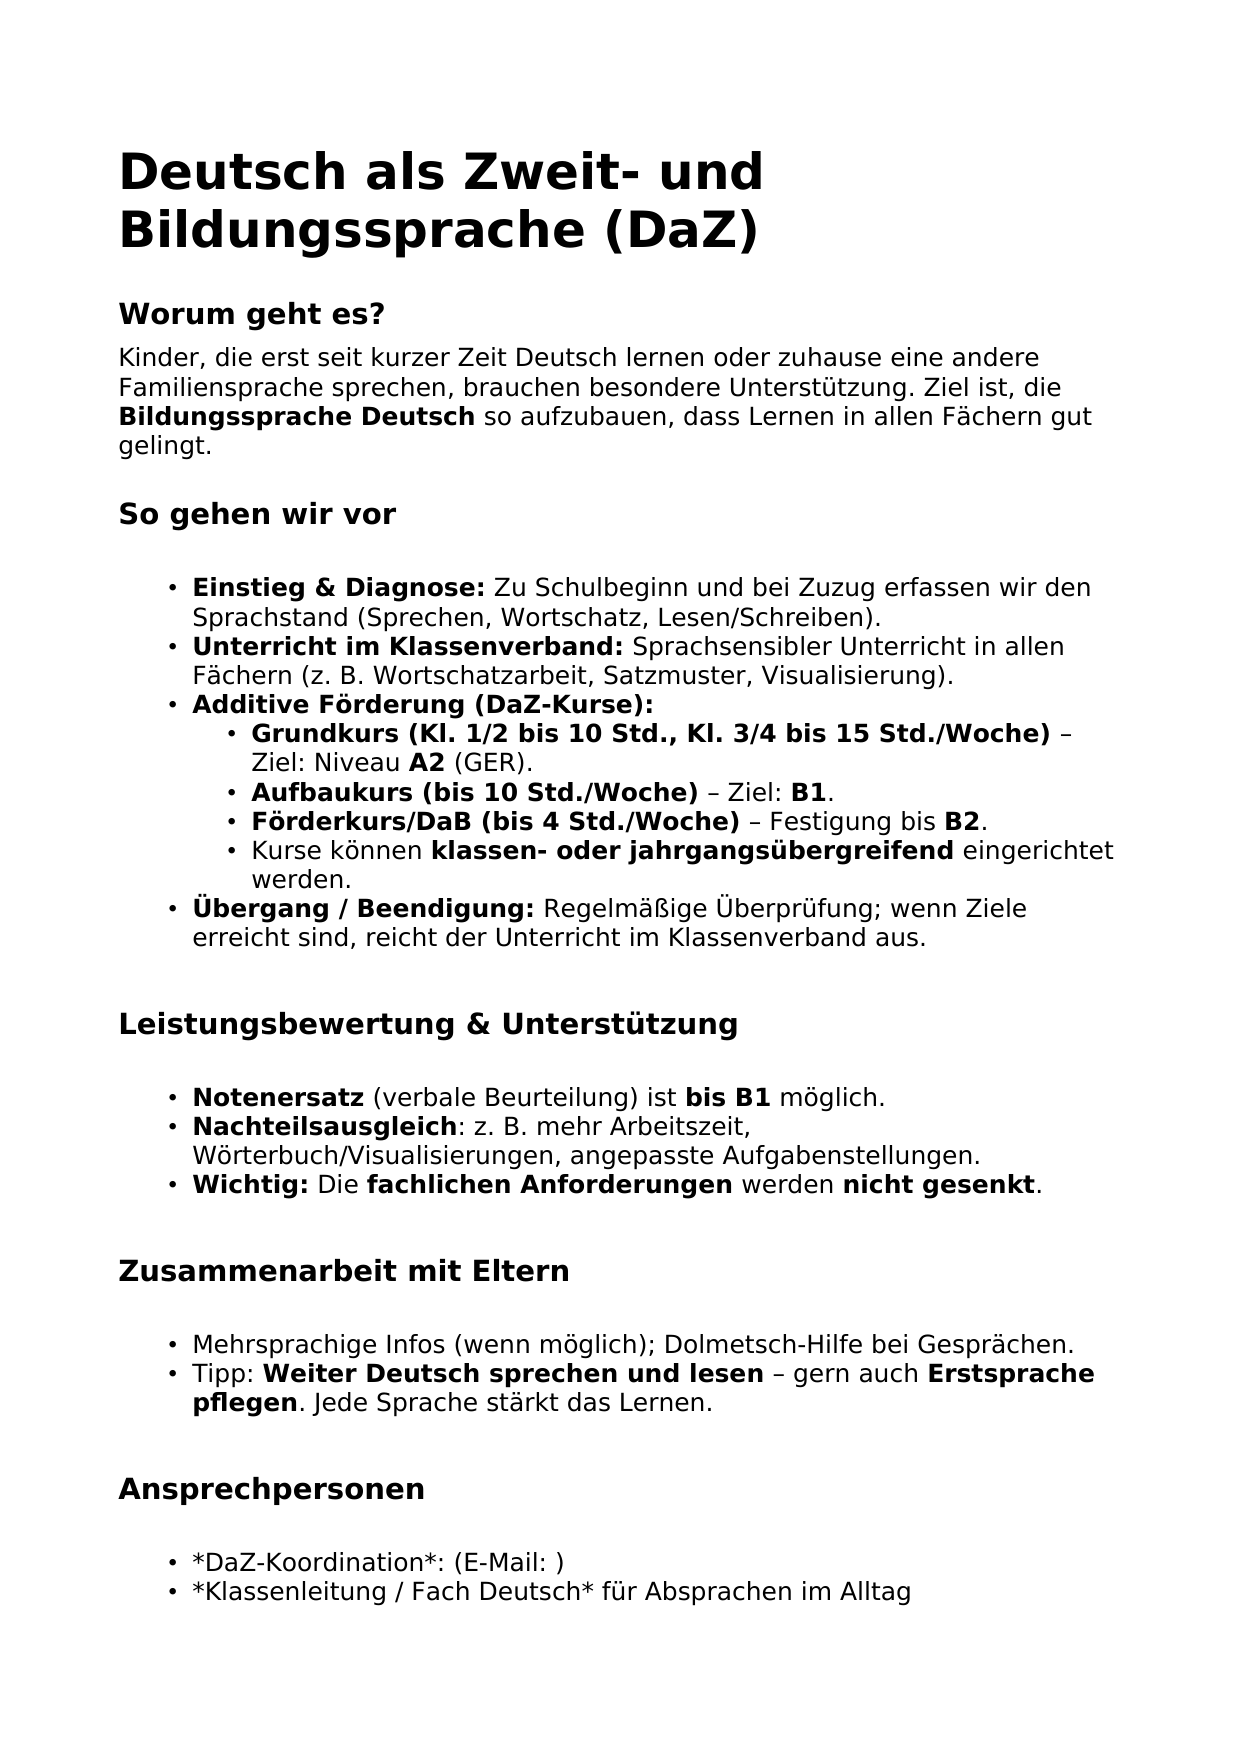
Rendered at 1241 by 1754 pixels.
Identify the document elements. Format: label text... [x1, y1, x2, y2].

list Tipp: Weiter Deutsch sprechen und lesen – gern auch Erstsprache pflegen. Jede Sprache stärkt das Lernen. [177, 1359, 1122, 1418]
list Einstieg & Diagnose: Zu Schulbeginn und bei Zuzug erfassen wir den Sprachstand (Sprechen, Wortschatz, Lesen/Schreiben). [177, 574, 1122, 632]
subtitle Leistungsbewertung & Unterstützung [118, 1007, 1122, 1041]
list Nachteilsausgleich: z. B. mehr Arbeitszeit, Wörterbuch/Visualisierungen, angepasste Aufgabenstellungen. [177, 1112, 1122, 1171]
list *Klassenleitung / Fach Deutsch* für Absprachen im Alltag [177, 1577, 1122, 1607]
text Kinder, die erst seit kurzer Zeit Deutsch lernen oder zuhause eine andere Familiensprache sprechen, brauchen besondere Unterstützung. Ziel ist, die Bildungssprache Deutsch so aufzubauen, dass Lernen in allen Fächern gut gelingt. [118, 343, 1122, 460]
subtitle Zusammenarbeit mit Eltern [118, 1254, 1122, 1288]
list Wichtig: Die fachlichen Anforderungen werden nicht gesenkt. [177, 1171, 1122, 1200]
list Aufbaukurs (bis 10 Std./Woche) – Ziel: B1. [236, 778, 1122, 807]
subtitle Worum geht es? [118, 297, 1122, 331]
list Additive Förderung (DaZ-Kurse): [177, 690, 1122, 719]
subtitle Ansprechpersonen [118, 1472, 1122, 1506]
subtitle So gehen wir vor [118, 498, 1122, 532]
list Kurse können klassen- oder jahrgangsübergreifend eingerichtet werden. [236, 836, 1122, 894]
list Übergang / Beendigung: Regelmäßige Überprüfung; wenn Ziele erreicht sind, reicht der Unterricht im Klassenverband aus. [177, 894, 1122, 953]
list Förderkurs/DaB (bis 4 Std./Woche) – Festigung bis B2. [236, 807, 1122, 836]
subtitle Deutsch als Zweit- und Bildungssprache (DaZ) [118, 143, 1122, 259]
list Mehrsprachige Infos (wenn möglich); Dolmetsch-Hilfe bei Gesprächen. [177, 1330, 1122, 1359]
list Notenersatz (verbale Beurteilung) ist bis B1 möglich. [177, 1083, 1122, 1112]
list Unterricht im Klassenverband: Sprachsensibler Unterricht in allen Fächern (z. B. Wortschatzarbeit, Satzmuster, Visualisierung). [177, 632, 1122, 690]
list Grundkurs (Kl. 1/2 bis 10 Std., Kl. 3/4 bis 15 Std./Woche) – Ziel: Niveau A2 (GER). [236, 719, 1122, 778]
list *DaZ-Koordination*: (E-Mail: ) [177, 1548, 1122, 1577]
